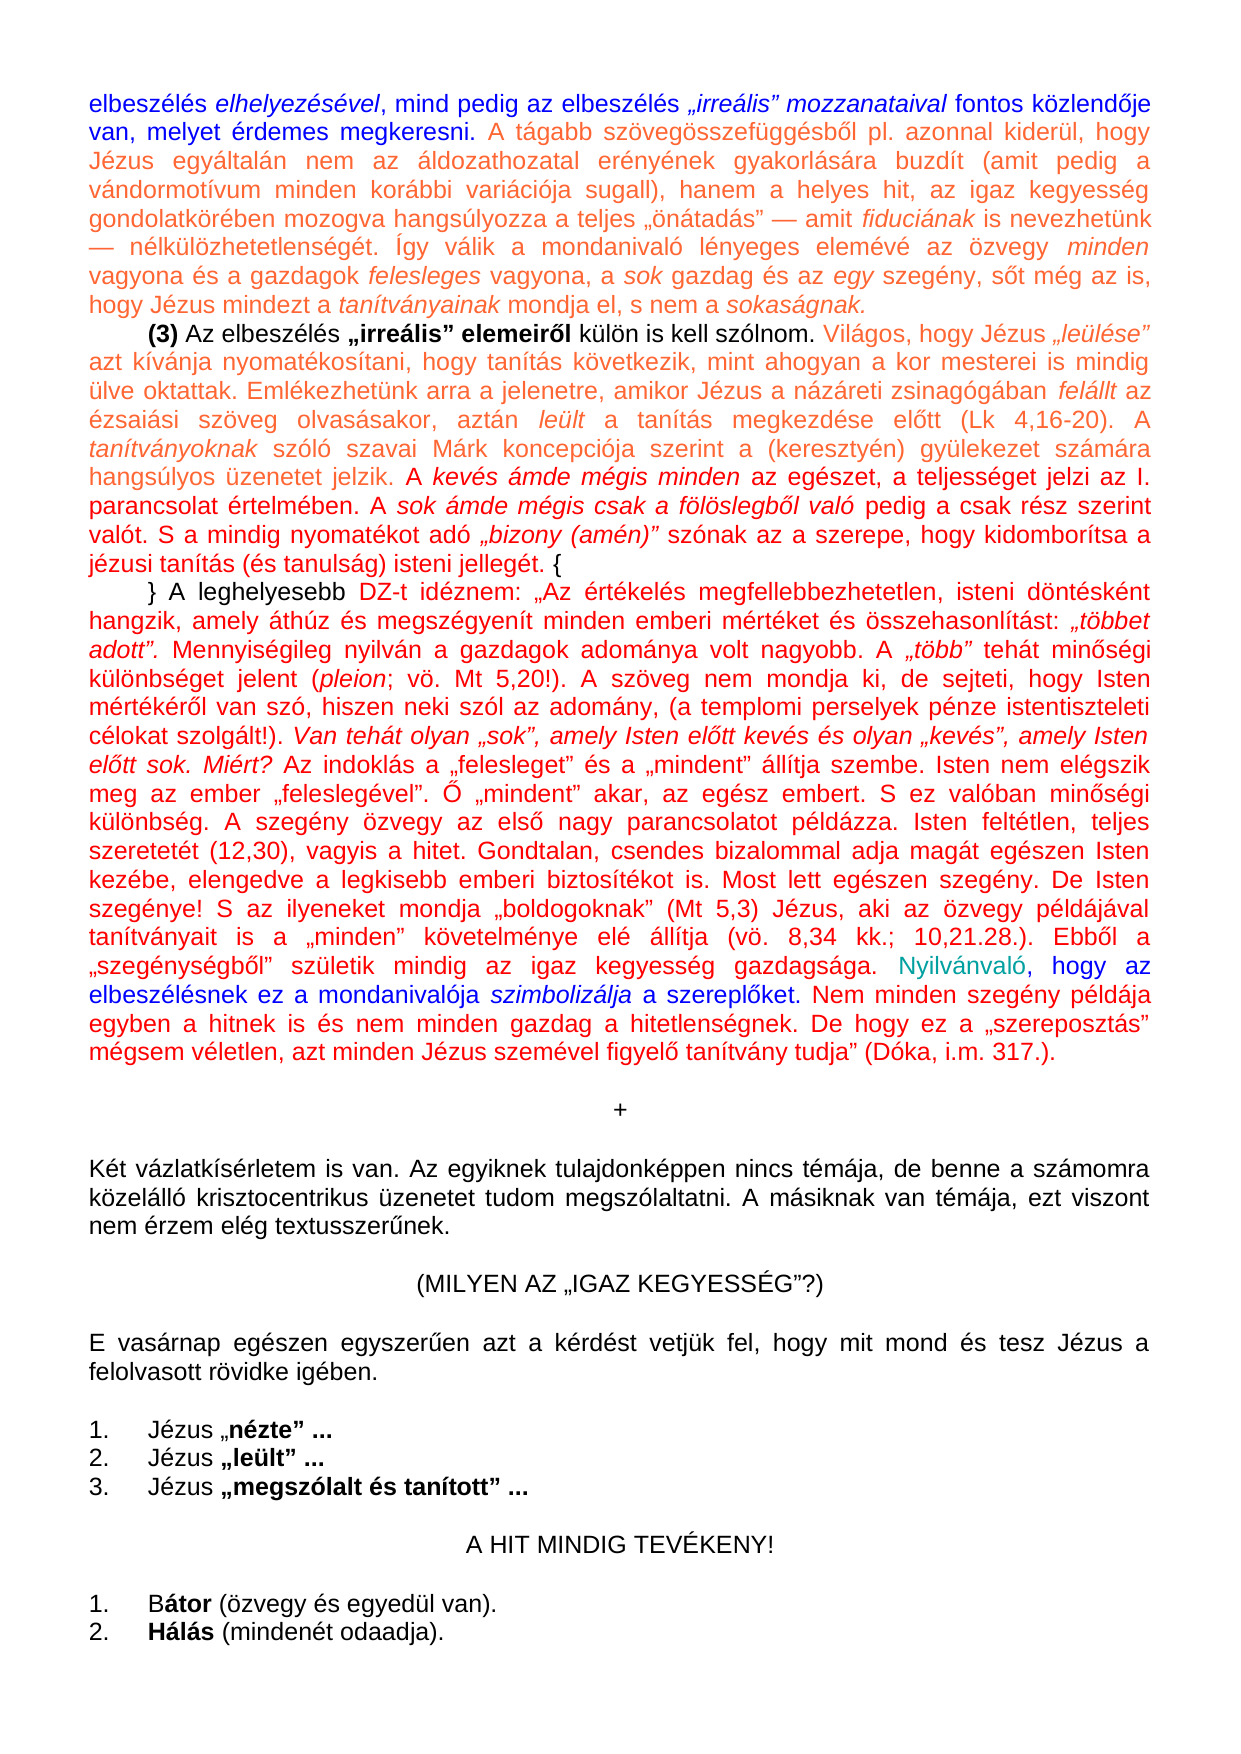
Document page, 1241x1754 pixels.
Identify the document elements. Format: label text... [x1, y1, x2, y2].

text Két vázlatkísérletem is van. Az egyiknek tulajdonképpen nincs témája, de benne a számomra közelálló krisztocentrikus üzenetet tudom megszólaltatni. A másiknak van témája, ezt viszont nem érzem elég textusszerűnek. [88, 1154, 1152, 1240]
text 2. Hálás (mindenét odaadja). [88, 1617, 1152, 1646]
text + [88, 1096, 1152, 1124]
text E vasárnap egészen egyszerűen azt a kérdést vetjük fel, hogy mit mond és tesz Jézus a felolvasott rövidke igében. [88, 1328, 1152, 1385]
text (3) Az elbeszélés „irreális” elemeiről külön is kell szólnom. Világos, hogy Jézus „leülése” azt kívánja nyomatékosítani, hogy tanítás következik, mint ahogyan a kor mesterei is mindig ülve oktattak. Emlékezhetünk arra a jelenetre, amikor Jézus a názáreti zsinagógában felállt az ézsaiási szöveg olvasásakor, aztán leült a tanítás megkezdése előtt (Lk 4,16-20). A tanítványoknak szóló szavai Márk koncepciója szerint a (keresztyén) gyülekezet számára hangsúlyos üzenetet jelzik. A kevés ámde mégis minden az egészet, a teljességet jelzi az I. parancsolat értelmében. A sok ámde mégis csak a fölöslegből való pedig a csak rész szerint valót. S a mindig nyomatékot adó „bizony (amén)” szónak az a szerepe, hogy kidomborítsa a jézusi tanítás (és tanulság) isteni jellegét. { [88, 318, 1152, 577]
text 1. Jézus „nézte” ... [88, 1415, 1152, 1443]
text } A leghelyesebb DZ‑t idéznem: „Az értékelés megfellebbezhetetlen, isteni döntésként hangzik, amely áthúz és megszégyenít minden emberi mértéket és összehasonlítást: „többet adott”. Mennyiségileg nyilván a gazdagok adománya volt nagyobb. A „több” tehát minőségi különbséget jelent (pleion; vö. Mt 5,20!). A szöveg nem mondja ki, de sejteti, hogy Isten mértékéről van szó, hiszen neki szól az adomány, (a templomi perselyek pénze istentiszteleti célokat szolgált!). Van tehát olyan „sok”, amely Isten előtt kevés és olyan „kevés”, amely Isten előtt sok. Miért? Az indoklás a „felesleget” és a „mindent” állítja szembe. Isten nem elégszik meg az ember „feleslegével”. Ő „mindent” akar, az egész embert. S ez valóban minőségi különbség. A szegény özvegy az első nagy parancsolatot példázza. Isten feltétlen, teljes szeretetét (12,30), vagyis a hitet. Gondtalan, csendes bizalommal adja magát egészen Isten kezébe, elengedve a legkisebb emberi biztosítékot is. Most lett egészen szegény. De Isten szegénye! S az ilyeneket mondja „boldogoknak” (Mt 5,3) Jézus, aki az özvegy példájával tanítványait is a „minden” követelménye elé állítja (vö. 8,34 kk.; 10,21.28.). Ebből a „szegénységből” születik mindig az igaz kegyesség gazdagsága. Nyilvánvaló, hogy az elbeszélésnek ez a mondanivalója szimbolizálja a szereplőket. Nem minden szegény példája egyben a hitnek is és nem minden gazdag a hitetlenségnek. De hogy ez a „szereposztás” mégsem véletlen, azt minden Jézus szemével figyelő tanítvány tudja” (Dóka, i.m. 317.). [88, 577, 1152, 1066]
text A HIT MINDIG TEVÉKENY! [88, 1530, 1152, 1559]
text 2. Jézus „leült” ... [88, 1443, 1152, 1472]
text elbeszélés elhelyezésével, mind pedig az elbeszélés „irreális” mozzanataival fontos közlendője van, melyet érdemes megkeresni. A tágabb szövegösszefüggésből pl. azonnal kiderül, hogy Jézus egyáltalán nem az áldozathozatal erényének gyakorlására buzdít (amit pedig a vándormotívum minden korábbi variációja sugall), hanem a helyes hit, az igaz kegyesség gondolatkörében mozogva hangsúlyozza a teljes „önátadás” ― amit fiduciának is nevezhetünk ― nélkülözhetetlenségét. Így válik a mondanivaló lényeges elemévé az özvegy minden vagyona és a gazdagok felesleges vagyona, a sok gazdag és az egy szegény, sőt még az is, hogy Jézus mindezt a tanítványainak mondja el, s nem a sokaságnak. [88, 88, 1152, 318]
text 1. Bátor (özvegy és egyedül van). [88, 1589, 1152, 1617]
text (MILYEN AZ „IGAZ KEGYESSÉG”?) [88, 1269, 1152, 1298]
text 3. Jézus „megszólalt és tanított” ... [88, 1472, 1152, 1501]
